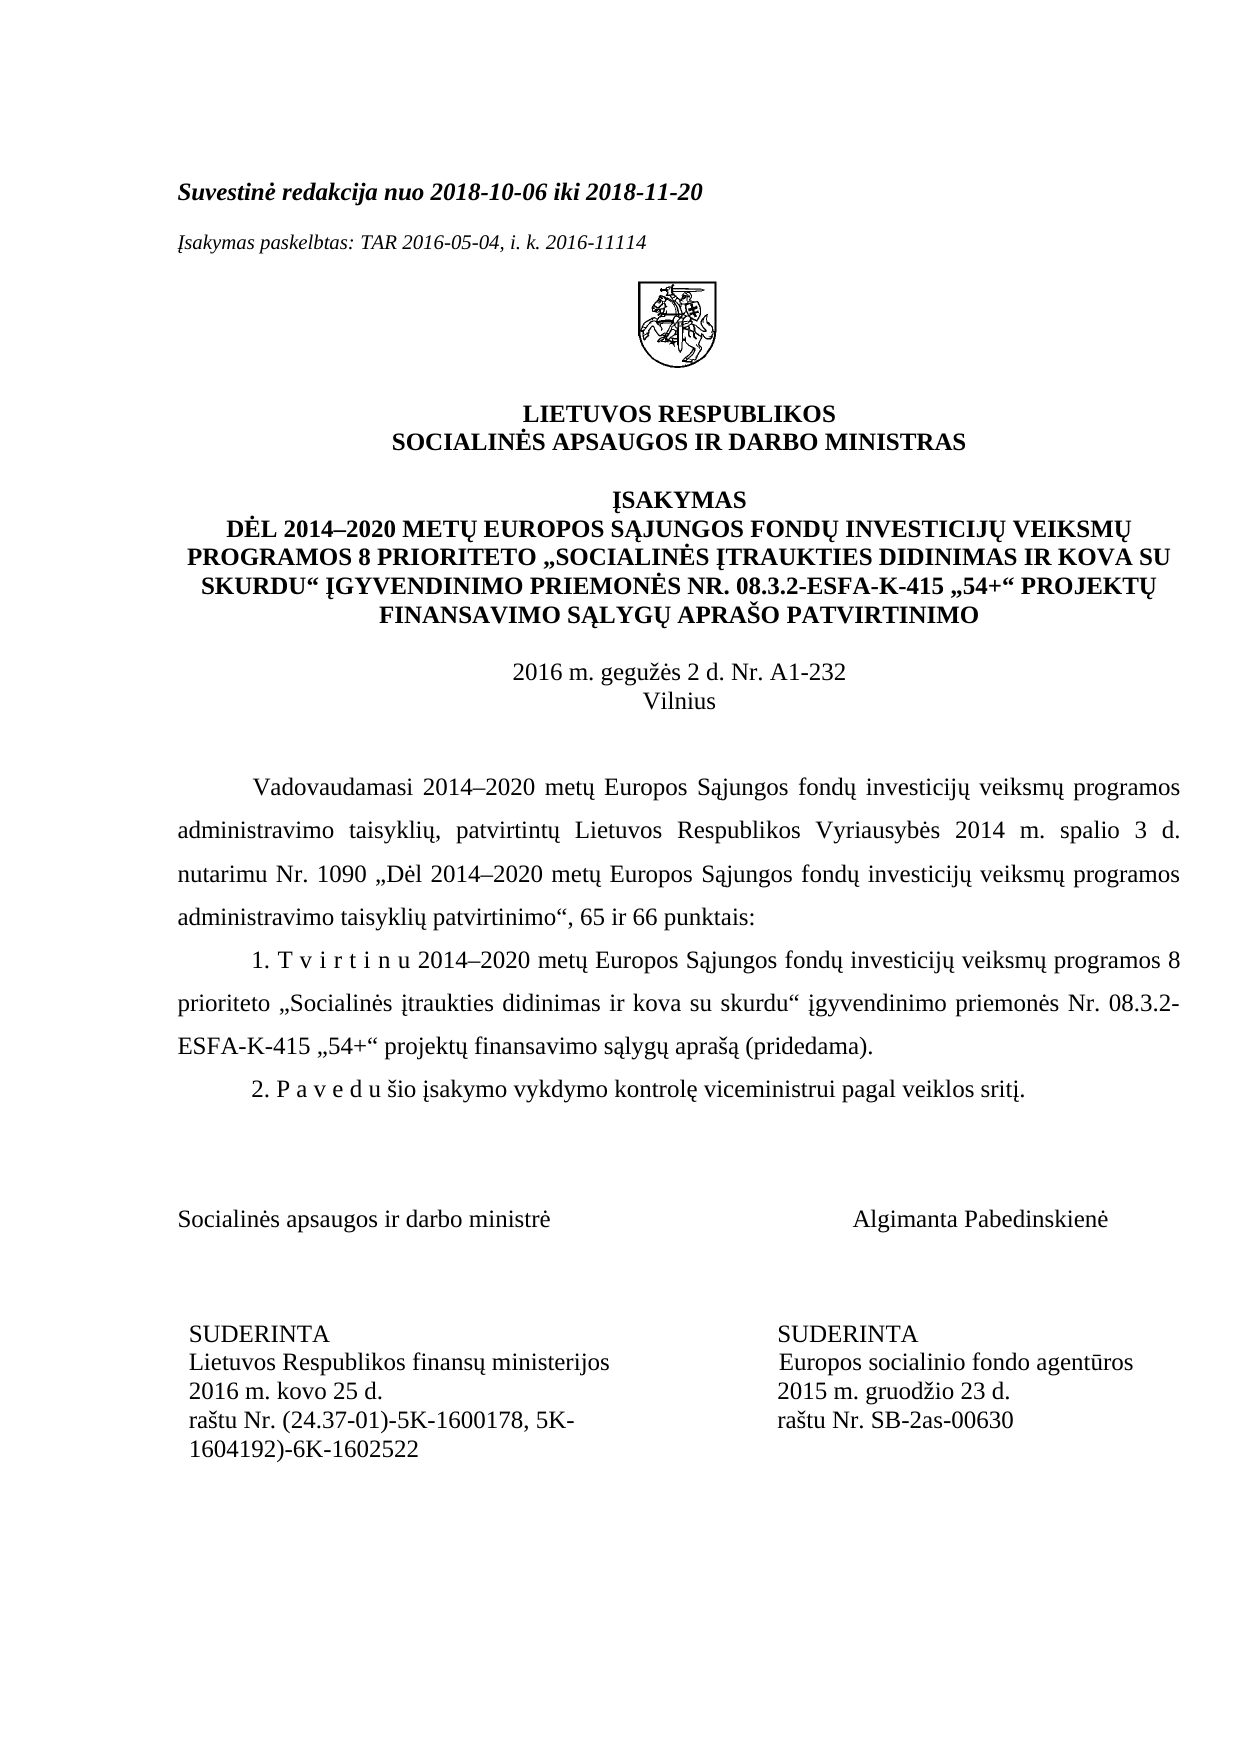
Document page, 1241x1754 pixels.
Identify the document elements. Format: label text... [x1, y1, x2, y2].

text DĖL 2014–2020 METŲ EUROPOS SĄJUNGOS FONDŲ INVESTICIJŲ VEIKSMŲ PROGRAMOS 8 PRIORITETO „SOCIALINĖS ĮTRAUKTIES DIDINIMAS IR KOVA SU SKURDU“ ĮGYVENDINIMO PRIEMONĖS NR. 08.3.2-ESFA-K-415 „54+“ PROJEKTŲ FINANSAVIMO SĄLYGŲ APRAŠO PATVIRTINIMO [177, 514, 1181, 629]
text Socialinės apsaugos ir darbo ministrė Algimanta Pabedinskienė [177, 1204, 1181, 1232]
table_header SUDERINTA Lietuvos Respublikos finansų ministerijos 2016 m. kovo 25 d. raštu Nr. (24.37-01)-5K-1600178, 5K-1604192)-6K-1602522 [177, 1319, 659, 1462]
text Įsakymas paskelbtas: TAR 2016-05-04, i. k. 2016-11114 [177, 230, 1181, 254]
table_header SUDERINTA Europos socialinio fondo agentūros 2015 m. gruodžio 23 d. raštu Nr. SB-2as-00630 [660, 1319, 1144, 1462]
text ĮSAKYMAS [177, 485, 1181, 514]
text 2016 m. gegužės 2 d. Nr. A1-232 [177, 657, 1181, 686]
text 2. P a v e d u šio įsakymo vykdymo kontrolę viceministrui pagal veiklos sritį. [177, 1074, 1181, 1103]
text Vilnius [177, 686, 1181, 715]
text Suvestinė redakcija nuo 2018-10-06 iki 2018-11-20 [177, 177, 1181, 206]
text SOCIALINĖS APSAUGOS IR DARBO MINISTRAS [177, 427, 1181, 456]
text 1. T v i r t i n u 2014–2020 metų Europos Sąjungos fondų investicijų veiksmų programos 8 prioriteto „Socialinės įtraukties didinimas ir kova su skurdu“ įgyvendinimo priemonės Nr. 08.3.2-ESFA-K-415 „54+“ projektų finansavimo sąlygų aprašą (pridedama). [177, 945, 1181, 1060]
text Vadovaudamasi 2014–2020 metų Europos Sąjungos fondų investicijų veiksmų programos administravimo taisyklių, patvirtintų Lietuvos Respublikos Vyriausybės 2014 m. spalio 3 d. nutarimu Nr. 1090 „Dėl 2014–2020 metų Europos Sąjungos fondų investicijų veiksmų programos administravimo taisyklių patvirtinimo“, 65 ir 66 punktais: [177, 772, 1181, 931]
text LIETUVOS RESPUBLIKOS [177, 399, 1181, 427]
